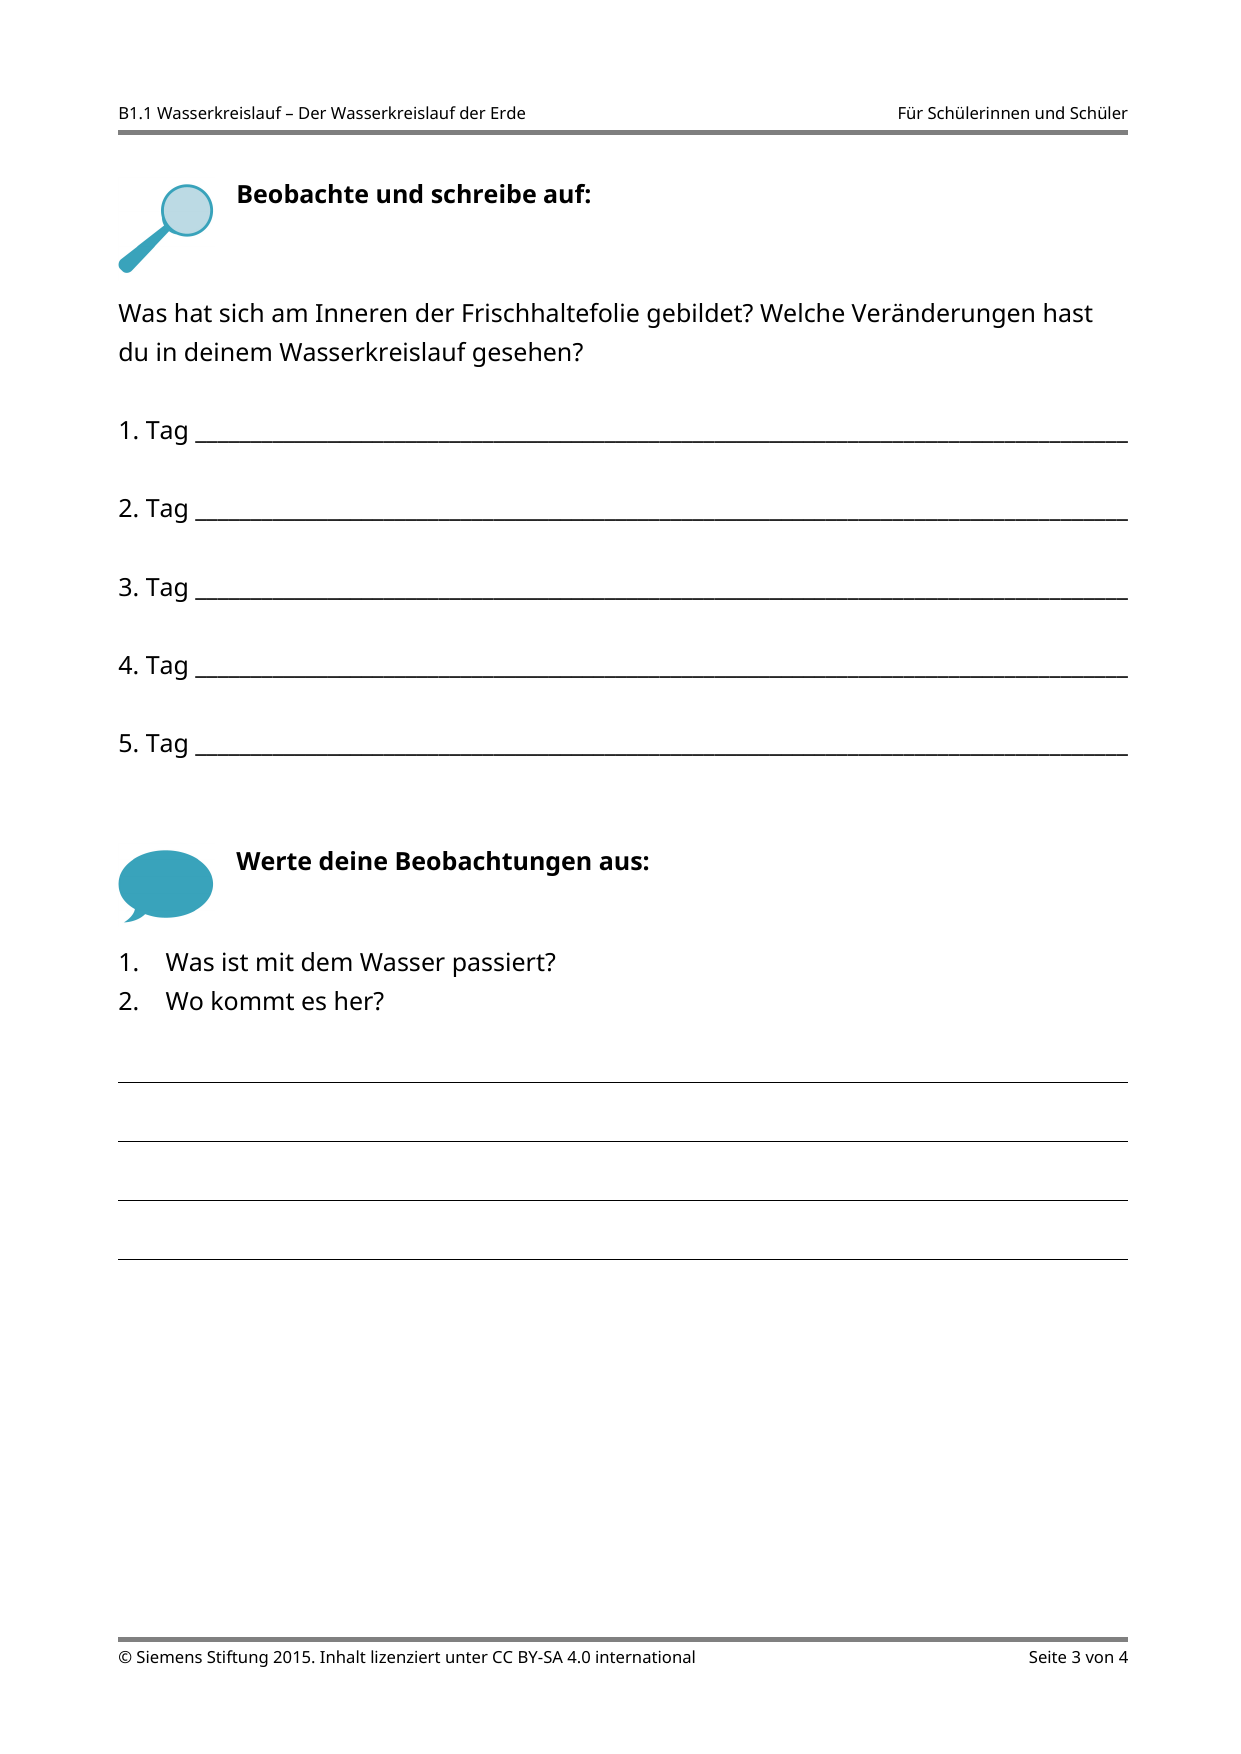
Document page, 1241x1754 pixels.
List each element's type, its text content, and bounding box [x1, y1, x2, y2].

table_cell [118, 1083, 236, 1141]
table_header [236, 1023, 1128, 1082]
text 2. Tag [118, 491, 1122, 525]
list Wo kommt es her? [118, 984, 1122, 1018]
table_header Beobachte und schreibe auf: [236, 177, 1128, 295]
table_cell [236, 1142, 1128, 1200]
table_cell [236, 1083, 1128, 1141]
picture [118, 843, 215, 927]
text 5. Tag [118, 726, 1122, 760]
table_header [118, 1023, 236, 1082]
text 1. Tag [118, 413, 1122, 447]
table_cell [236, 1201, 1128, 1259]
text 4. Tag [118, 648, 1122, 682]
table_cell [118, 1142, 236, 1200]
table_header Werte deine Beobachtungen aus: [236, 844, 1128, 945]
table_header [118, 844, 236, 945]
picture [118, 177, 215, 281]
list Was ist mit dem Wasser passiert? [118, 945, 1122, 979]
text Was hat sich am Inneren der Frischhaltefolie gebildet? Welche Veränderungen hast du in deinem Wasserkreislauf gesehen? [118, 295, 1122, 368]
table_header [118, 177, 236, 295]
table_cell [118, 1201, 236, 1259]
text 3. Tag [118, 569, 1122, 603]
